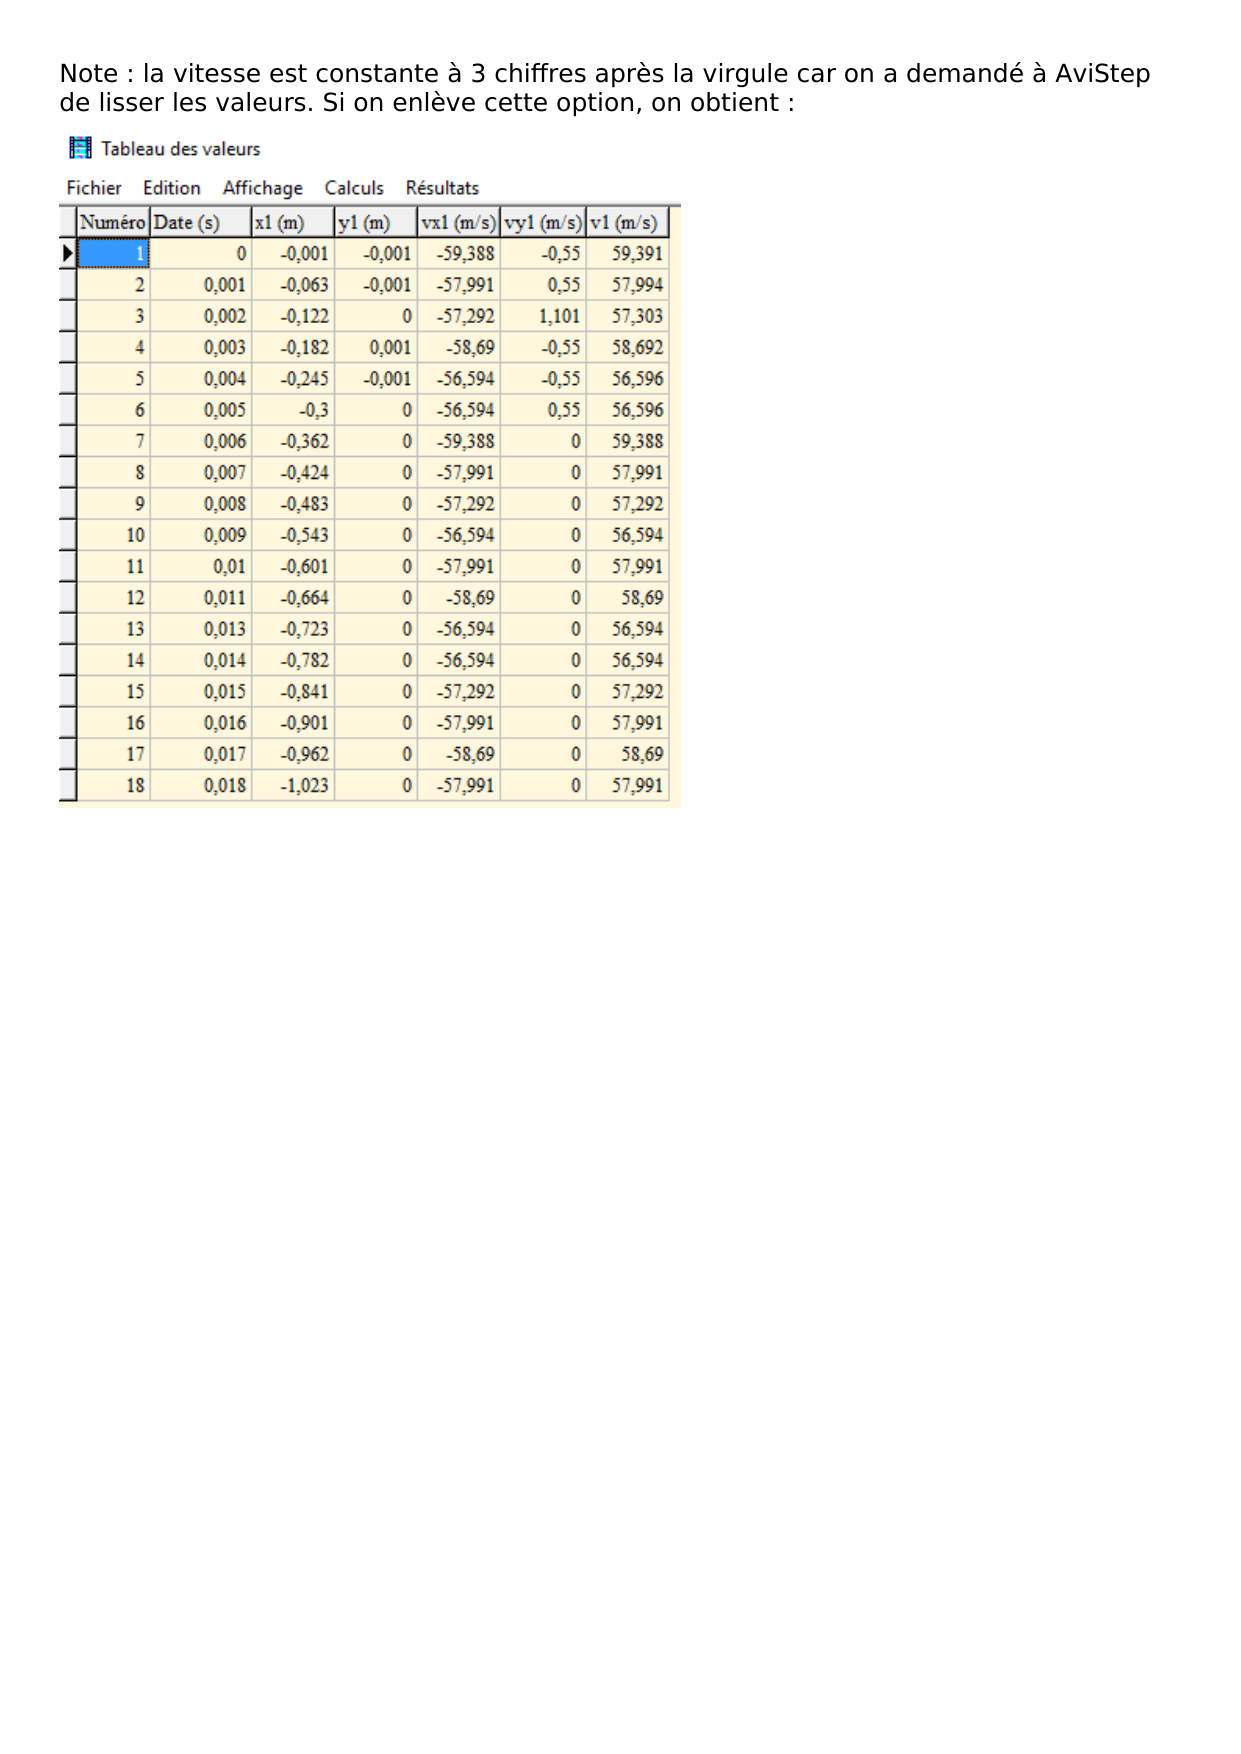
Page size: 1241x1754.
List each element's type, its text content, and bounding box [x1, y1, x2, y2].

picture [59, 130, 681, 808]
text Note : la vitesse est constante à 3 chiffres après la virgule car on a demandé à AviStep de lisser les valeurs. Si on enlève cette option, on obtient : [59, 59, 1181, 117]
